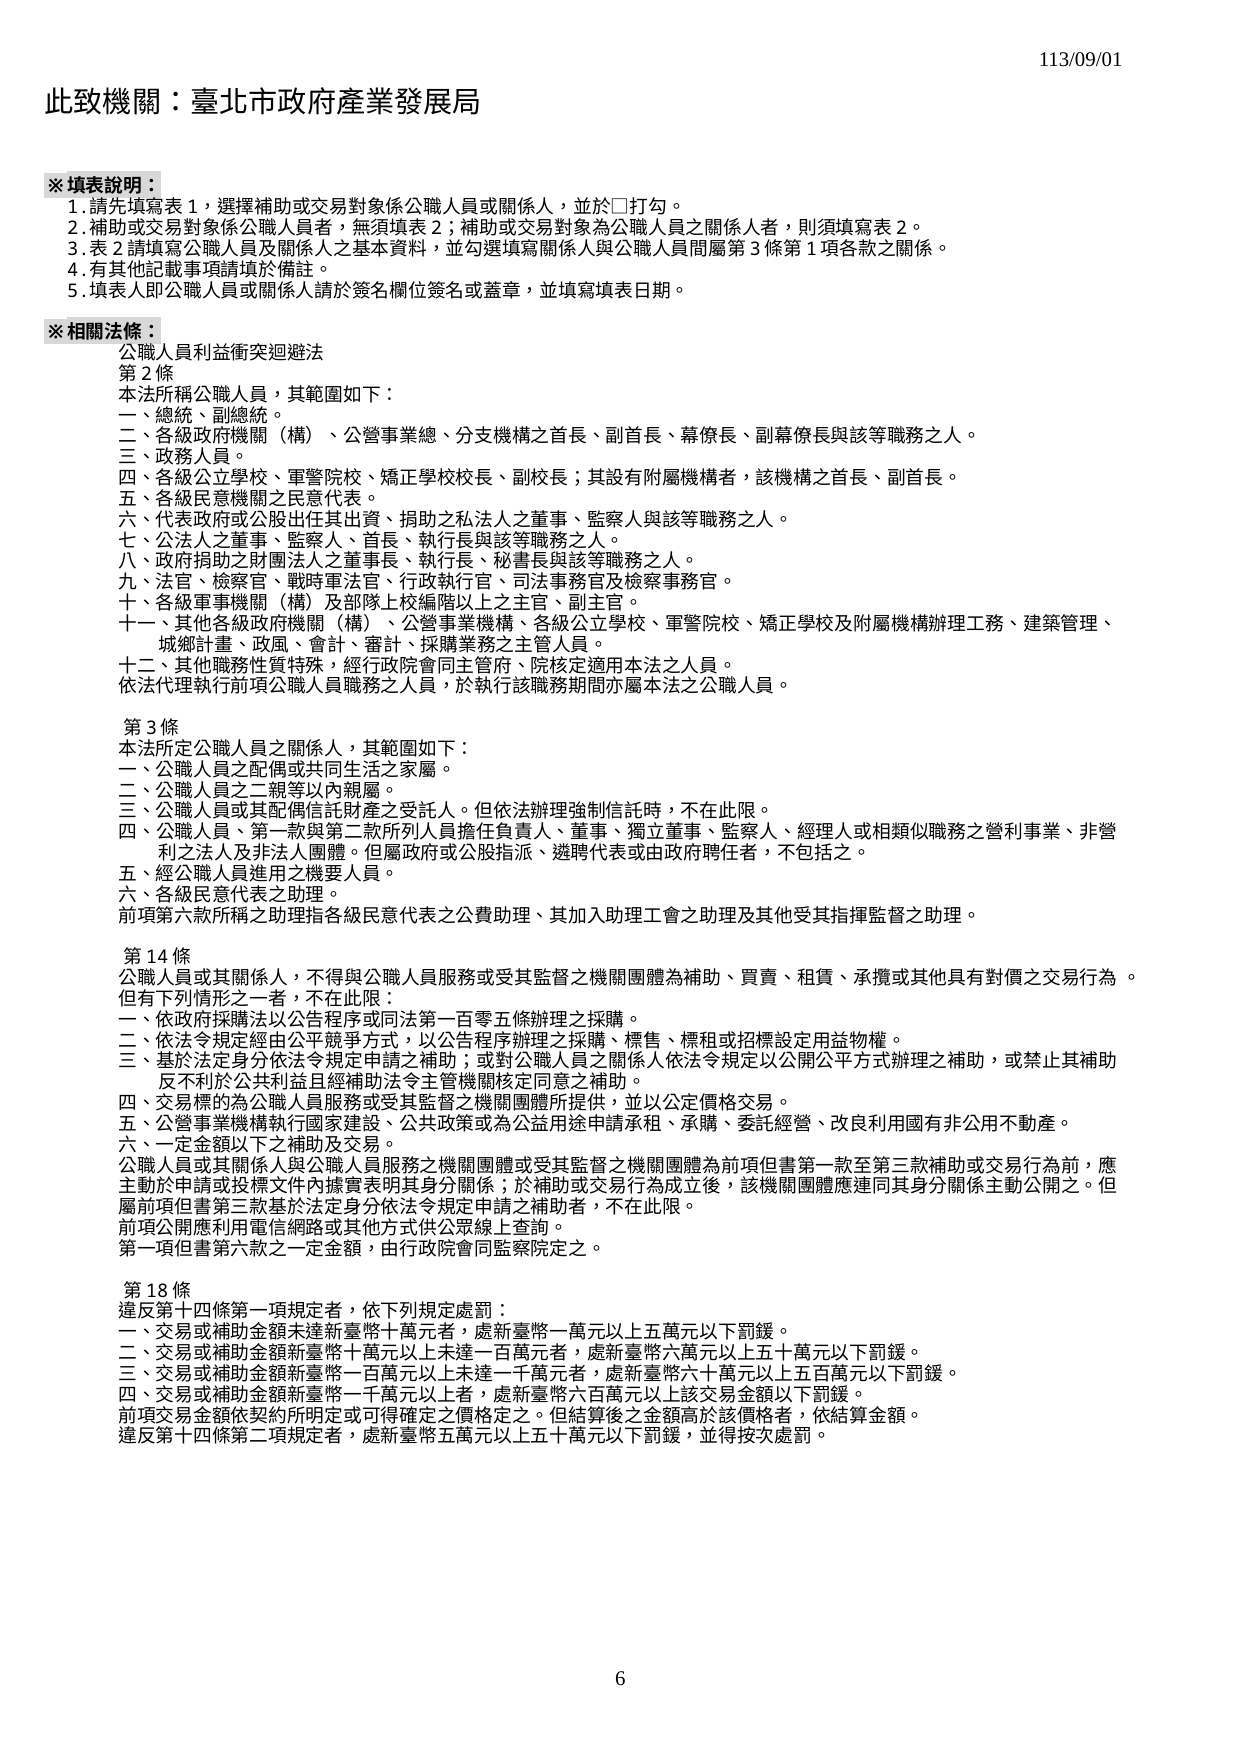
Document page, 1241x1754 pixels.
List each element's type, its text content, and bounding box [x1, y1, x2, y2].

text 四、各級公立學校、軍警院校、矯正學校校長、副校長；其設有附屬機構者，該機構之首長、副首長。 [118, 468, 1122, 489]
text 二、依法令規定經由公平競爭方式，以公告程序辦理之採購、標售、標租或招標設定用益物權。 [118, 1030, 1122, 1051]
text 十一、其他各級政府機關（構）、公營事業機構、各級公立學校、軍警院校、矯正學校及附屬機構辦理工務、建築管理、城鄉計畫、政風、會計、審計、採購業務之主管人員。 [118, 614, 1122, 655]
text 八、政府捐助之財團法人之董事長、執行長、秘書長與該等職務之人。 [118, 551, 1122, 572]
text 九、法官、檢察官、戰時軍法官、行政執行官、司法事務官及檢察事務官。 [118, 572, 1122, 593]
text 四、交易標的為公職人員服務或受其監督之機關團體所提供，並以公定價格交易。 [118, 1093, 1122, 1114]
text 二、公職人員之二親等以內親屬。 [118, 780, 1122, 801]
text 七、公法人之董事、監察人、首長、執行長與該等職務之人。 [118, 530, 1122, 551]
text 十、各級軍事機關（構）及部隊上校編階以上之主官、副主官。 [118, 593, 1122, 614]
text 三、交易或補助金額新臺幣一百萬元以上未達一千萬元者，處新臺幣六十萬元以上五百萬元以下罰鍰。 [118, 1364, 1122, 1384]
text 4.有其他記載事項請填於備註。 [44, 259, 1216, 280]
text ※填表說明： [44, 176, 1122, 197]
text 十二、其他職務性質特殊，經行政院會同主管府、院核定適用本法之人員。 [118, 655, 1122, 676]
text 5.填表人即公職人員或關係人請於簽名欄位簽名或蓋章，並填寫填表日期。 [44, 280, 1216, 301]
text 四、公職人員、第一款與第二款所列人員擔任負責人、董事、獨立董事、監察人、經理人或相類似職務之營利事業、非營利之法人及非法人團體。但屬政府或公股指派、遴聘代表或由政府聘任者，不包括之。 [118, 822, 1122, 864]
text 公職人員或其關係人，不得與公職人員服務或受其監督之機關團體為補助、買賣、租賃、承攬或其他具有對價之交易行為。但有下列情形之一者，不在此限： [118, 968, 1122, 1009]
text 三、公職人員或其配偶信託財產之受託人。但依法辦理強制信託時，不在此限。 [118, 801, 1122, 822]
text 依法代理執行前項公職人員職務之人員，於執行該職務期間亦屬本法之公職人員。 [118, 676, 1122, 697]
text 六、各級民意代表之助理。 [118, 884, 1122, 905]
text 六、代表政府或公股出任其出資、捐助之私法人之董事、監察人與該等職務之人。 [118, 509, 1122, 530]
text 違反第十四條第二項規定者，處新臺幣五萬元以上五十萬元以下罰鍰，並得按次處罰。 [118, 1426, 1122, 1447]
text ※相關法條： [44, 322, 1216, 343]
text 二、交易或補助金額新臺幣十萬元以上未達一百萬元者，處新臺幣六萬元以上五十萬元以下罰鍰。 [118, 1343, 1122, 1364]
text 違反第十四條第一項規定者，依下列規定處罰： [118, 1301, 1122, 1322]
text 一、總統、副總統。 [118, 405, 1122, 426]
text 五、公營事業機構執行國家建設、公共政策或為公益用途申請承租、承購、委託經營、改良利用國有非公用不動產。 [118, 1114, 1122, 1134]
text 前項交易金額依契約所明定或可得確定之價格定之。但結算後之金額高於該價格者，依結算金額。 [118, 1405, 1122, 1426]
text 三、基於法定身分依法令規定申請之補助；或對公職人員之關係人依法令規定以公開公平方式辦理之補助，或禁止其補助反不利於公共利益且經補助法令主管機關核定同意之補助。 [118, 1051, 1122, 1093]
text 第18條 [44, 1280, 1216, 1301]
text 一、依政府採購法以公告程序或同法第一百零五條辦理之採購。 [118, 1009, 1122, 1030]
text 二、各級政府機關（構）、公營事業總、分支機構之首長、副首長、幕僚長、副幕僚長與該等職務之人。 [118, 426, 1122, 447]
text 第2條 [118, 364, 1122, 384]
text 四、交易或補助金額新臺幣一千萬元以上者，處新臺幣六百萬元以上該交易金額以下罰鍰。 [118, 1384, 1122, 1405]
text 本法所定公職人員之關係人，其範圍如下： [118, 739, 1122, 759]
text 第3條 [44, 718, 1216, 739]
text 一、公職人員之配偶或共同生活之家屬。 [118, 759, 1122, 780]
text 第14條 [44, 947, 1216, 968]
text 五、各級民意機關之民意代表。 [118, 489, 1122, 509]
text 一、交易或補助金額未達新臺幣十萬元者，處新臺幣一萬元以上五萬元以下罰鍰。 [118, 1322, 1122, 1343]
text 前項公開應利用電信網路或其他方式供公眾線上查詢。 [118, 1218, 1122, 1239]
text 三、政務人員。 [118, 447, 1122, 468]
text 1.請先填寫表1，選擇補助或交易對象係公職人員或關係人，並於□打勾。 [44, 197, 1216, 218]
text 公職人員利益衝突迴避法 [118, 343, 1122, 364]
text 五、經公職人員進用之機要人員。 [118, 864, 1122, 884]
text 前項第六款所稱之助理指各級民意代表之公費助理、其加入助理工會之助理及其他受其指揮監督之助理。 [118, 905, 1122, 926]
text 本法所稱公職人員，其範圍如下： [118, 384, 1122, 405]
text 第一項但書第六款之一定金額，由行政院會同監察院定之。 [118, 1239, 1122, 1259]
text 2.補助或交易對象係公職人員者，無須填表2；補助或交易對象為公職人員之關係人者，則須填寫表2。 [44, 218, 1216, 239]
text 公職人員或其關係人與公職人員服務之機關團體或受其監督之機關團體為前項但書第一款至第三款補助或交易行為前，應主動於申請或投標文件內據實表明其身分關係；於補助或交易行為成立後，該機關團體應連同其身分關係主動公開之。但屬前項但書第三款基於法定身分依法令規定申請之補助者，不在此限。 [118, 1155, 1122, 1218]
text 六、一定金額以下之補助及交易。 [118, 1134, 1122, 1155]
text 此致機關：臺北市政府產業發展局 [44, 89, 1122, 118]
text 3.表2請填寫公職人員及關係人之基本資料，並勾選填寫關係人與公職人員間屬第3條第1項各款之關係。 [44, 239, 1216, 259]
